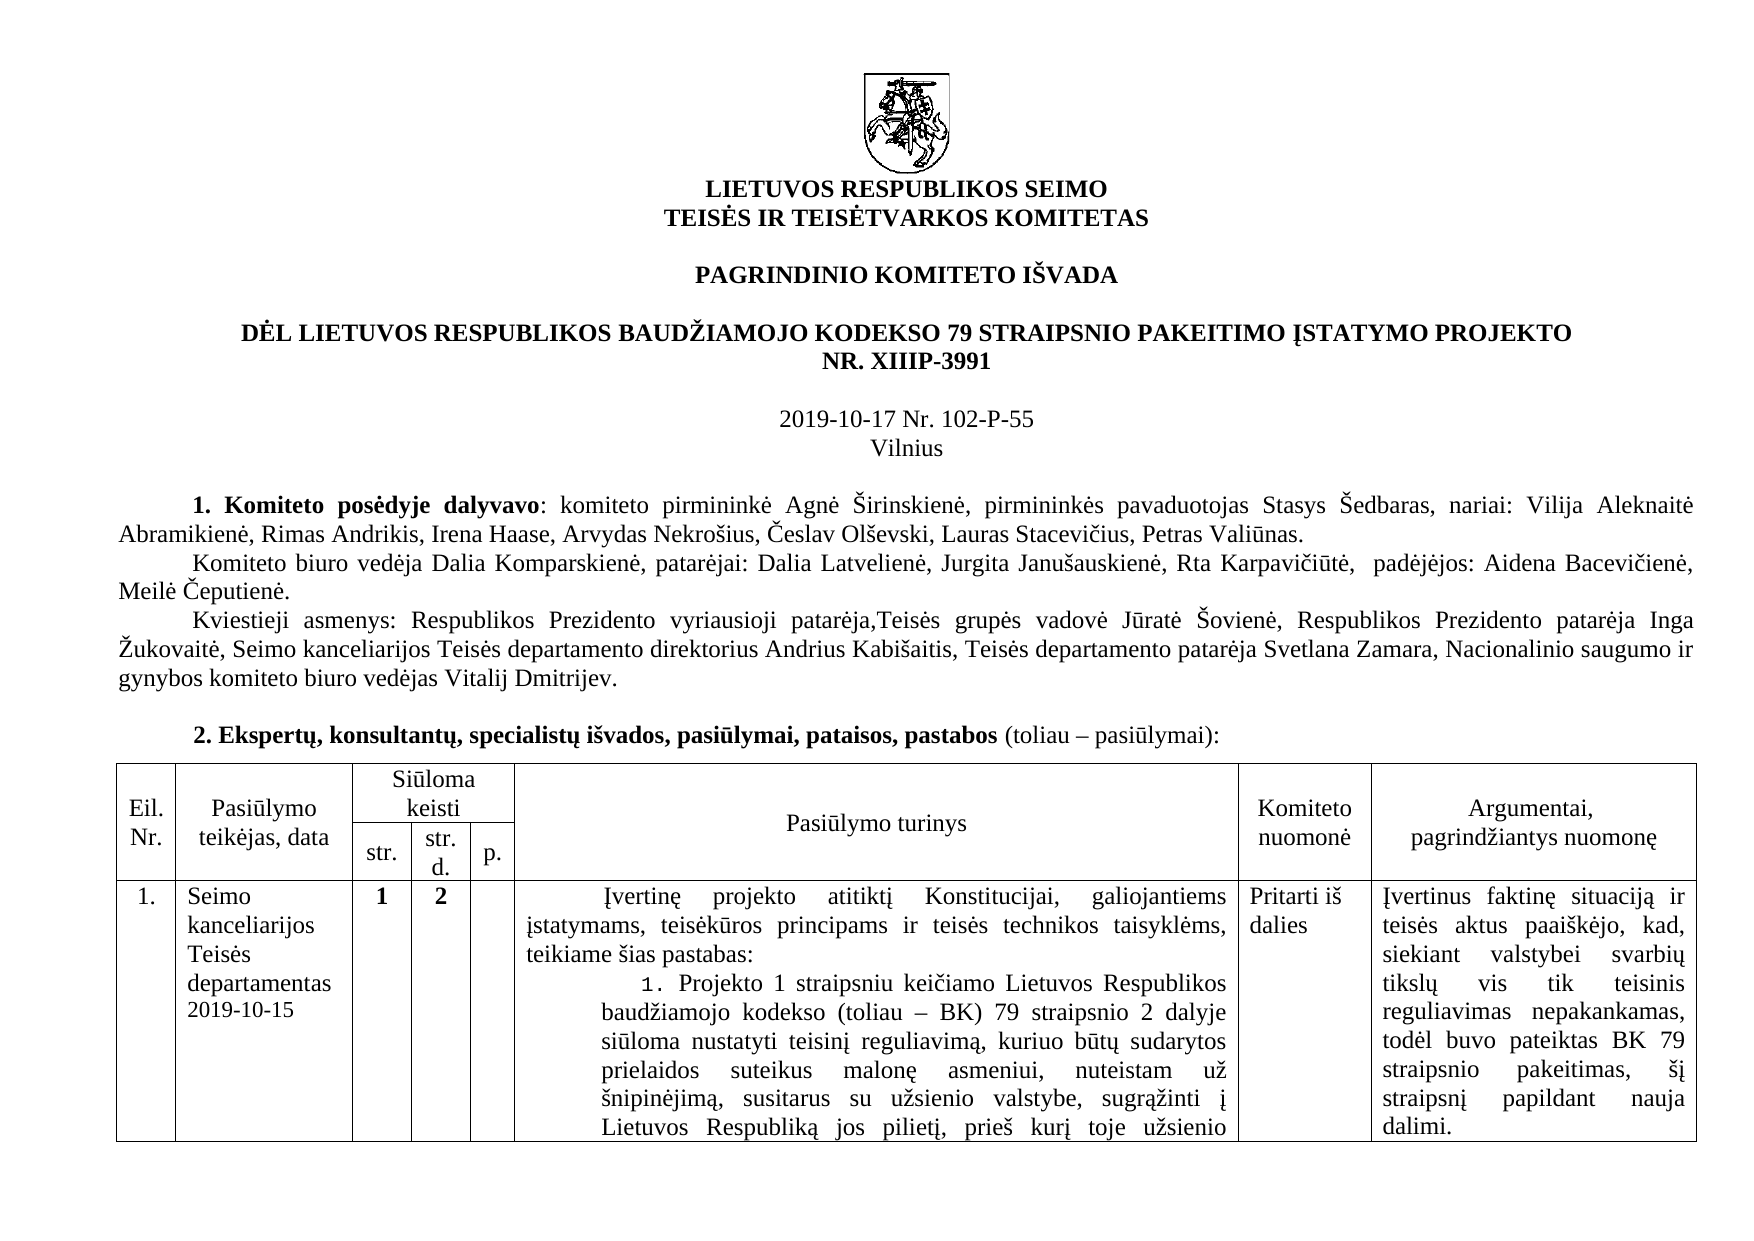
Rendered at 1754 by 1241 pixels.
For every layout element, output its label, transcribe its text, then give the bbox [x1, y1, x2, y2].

text Kviestieji asmenys: Respublikos Prezidento vyriausioji patarėja,Teisės grupės vadovė Jūratė Šovienė, Respublikos Prezidento patarėja Inga Žukovaitė, Seimo kanceliarijos Teisės departamento direktorius Andrius Kabišaitis, Teisės departamento patarėja Svetlana Zamara, Nacionalinio saugumo ir gynybos komiteto biuro vedėjas Vitalij Dmitrijev. [118, 605, 1695, 691]
text 2019-10-17 Nr. 102-P-55 [118, 404, 1695, 433]
table_header Komiteto nuomonė [1239, 764, 1371, 880]
table_cell str. [353, 823, 411, 880]
text DĖL LIETUVOS RESPUBLIKOS BAUDŽIAMOJO KODEKSO 79 STRAIPSNIO PAKEITIMO ĮSTATYMO PROJEKTO [118, 318, 1695, 346]
table_header Siūloma keisti [353, 764, 514, 822]
table_header Argumentai, pagrindžiantys nuomonę [1372, 764, 1696, 880]
table_cell 1. [117, 881, 175, 1141]
text NR. XIIIP-3991 [118, 346, 1695, 375]
text Vilnius [118, 433, 1695, 461]
table_cell Seimo kanceliarijos Teisės departamentas 2019-10-15 [176, 881, 352, 1141]
text PAGRINDINIO KOMITETO IŠVADA [118, 260, 1695, 289]
table_cell p. [471, 823, 514, 880]
table_cell 2 [412, 881, 470, 1141]
table_cell [471, 881, 514, 1141]
table_header Eil. Nr. [117, 764, 175, 880]
table_header Pasiūlymo turinys [515, 764, 1238, 880]
table_cell Pritarti iš dalies [1239, 881, 1371, 1141]
text 1. Komiteto posėdyje dalyvavo: komiteto pirmininkė Agnė Širinskienė, pirmininkės pavaduotojas Stasys Šedbaras, nariai: Vilija Aleknaitė Abramikienė, Rimas Andrikis, Irena Haase, Arvydas Nekrošius, Česlav Olševski, Lauras Stacevičius, Petras Valiūnas. [118, 490, 1695, 548]
table_cell str. d. [412, 823, 470, 880]
text LIETUVOS RESPUBLIKOS SEIMO [118, 174, 1695, 203]
table_cell Įvertinus faktinę situaciją ir teisės aktus paaiškėjo, kad, siekiant valstybei svarbių tikslų vis tik teisinis reguliavimas nepakankamas, todėl buvo pateiktas BK 79 straipsnio pakeitimas, šį straipsnį papildant nauja dalimi. [1372, 881, 1696, 1141]
text Komiteto biuro vedėja Dalia Komparskienė, patarėjai: Dalia Latvelienė, Jurgita Janušauskienė, Rta Karpavičiūtė, padėjėjos: Aidena Bacevičienė, Meilė Čeputienė. [118, 548, 1695, 605]
table_header Pasiūlymo teikėjas, data [176, 764, 352, 880]
text Teisės ir teisėtvarkos komitetas [118, 203, 1695, 231]
table_cell 1 [353, 881, 411, 1141]
table_cell Įvertinę projekto atitiktį Konstitucijai, galiojantiems įstatymams, teisėkūros principams ir teisės technikos taisyklėms, teikiame šias pastabas: Projekto 1 straipsniu keičiamo Lietuvos Respublikos baudžiamojo kodekso (toliau – BK) 79 straipsnio 2 dalyje siūloma nustatyti teisinį reguliavimą, kuriuo būtų sudarytos prielaidos suteikus malonę asmeniui, nuteistam už šnipinėjimą, susitarus su užsienio valstybe, sugrąžinti į Lietuvos Respubliką jos pilietį, prieš kurį toje užsienio [515, 881, 1238, 1141]
text 2. Ekspertų, konsultantų, specialistų išvados, pasiūlymai, pataisos, pastabos (toliau – pasiūlymai): [118, 720, 1695, 749]
